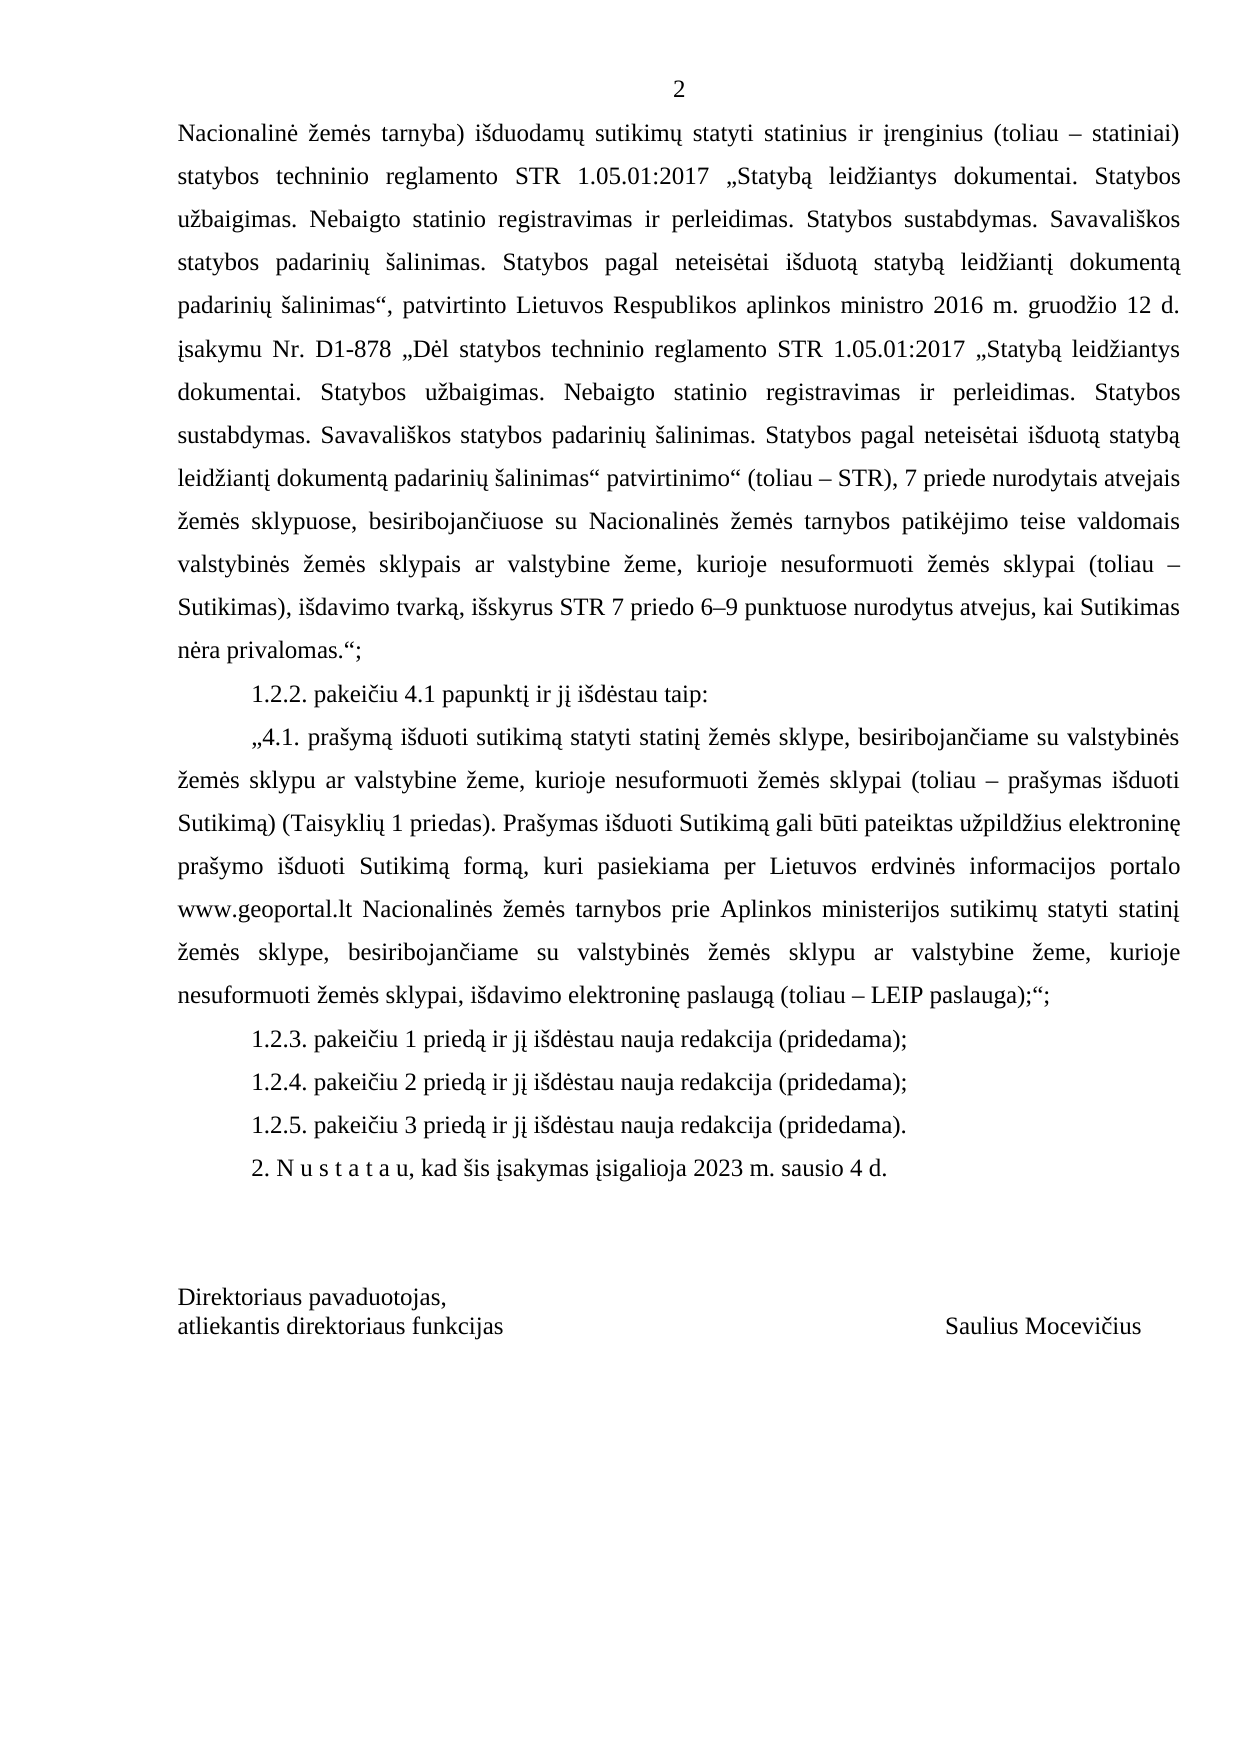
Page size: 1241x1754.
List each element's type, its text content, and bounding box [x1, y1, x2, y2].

text 2. N u s t a t a u, kad šis įsakymas įsigalioja 2023 m. sausio 4 d. [177, 1153, 1181, 1182]
text Direktoriaus pavaduotojas, [177, 1282, 1181, 1311]
text 1.2.3. pakeičiu 1 priedą ir jį išdėstau nauja redakcija (pridedama); [177, 1024, 1181, 1052]
text „4.1. prašymą išduoti sutikimą statyti statinį žemės sklype, besiribojančiame su valstybinės žemės sklypu ar valstybine žeme, kurioje nesuformuoti žemės sklypai (toliau – prašymas išduoti Sutikimą) (Taisyklių 1 priedas). Prašymas išduoti Sutikimą gali būti pateiktas užpildžius elektroninę prašymo išduoti Sutikimą formą, kuri pasiekiama per Lietuvos erdvinės informacijos portalo www.geoportal.lt Nacionalinės žemės tarnybos prie Aplinkos ministerijos sutikimų statyti statinį žemės sklype, besiribojančiame su valstybinės žemės sklypu ar valstybine žeme, kurioje nesuformuoti žemės sklypai, išdavimo elektroninę paslaugą (toliau – LEIP paslauga);“; [177, 722, 1181, 1009]
text 1.2.2. pakeičiu 4.1 papunktį ir jį išdėstau taip: [177, 679, 1181, 707]
text 1.2.4. pakeičiu 2 priedą ir jį išdėstau nauja redakcija (pridedama); [177, 1067, 1181, 1096]
text 1.2.5. pakeičiu 3 priedą ir jį išdėstau nauja redakcija (pridedama). [177, 1110, 1181, 1139]
text Nacionalinė žemės tarnyba) išduodamų sutikimų statyti statinius ir įrenginius (toliau – statiniai) statybos techninio reglamento STR 1.05.01:2017 „Statybą leidžiantys dokumentai. Statybos užbaigimas. Nebaigto statinio registravimas ir perleidimas. Statybos sustabdymas. Savavališkos statybos padarinių šalinimas. Statybos pagal neteisėtai išduotą statybą leidžiantį dokumentą padarinių šalinimas“, patvirtinto Lietuvos Respublikos aplinkos ministro 2016 m. gruodžio 12 d. įsakymu Nr. D1-878 „Dėl statybos techninio reglamento STR 1.05.01:2017 „Statybą leidžiantys dokumentai. Statybos užbaigimas. Nebaigto statinio registravimas ir perleidimas. Statybos sustabdymas. Savavališkos statybos padarinių šalinimas. Statybos pagal neteisėtai išduotą statybą leidžiantį dokumentą padarinių šalinimas“ patvirtinimo“ (toliau – STR), 7 priede nurodytais atvejais žemės sklypuose, besiribojančiuose su Nacionalinės žemės tarnybos patikėjimo teise valdomais valstybinės žemės sklypais ar valstybine žeme, kurioje nesuformuoti žemės sklypai (toliau – Sutikimas), išdavimo tvarką, išskyrus STR 7 priedo 6–9 punktuose nurodytus atvejus, kai Sutikimas nėra privalomas.“; [177, 118, 1181, 664]
text atliekantis direktoriaus funkcijas Saulius Mocevičius [177, 1311, 1181, 1340]
